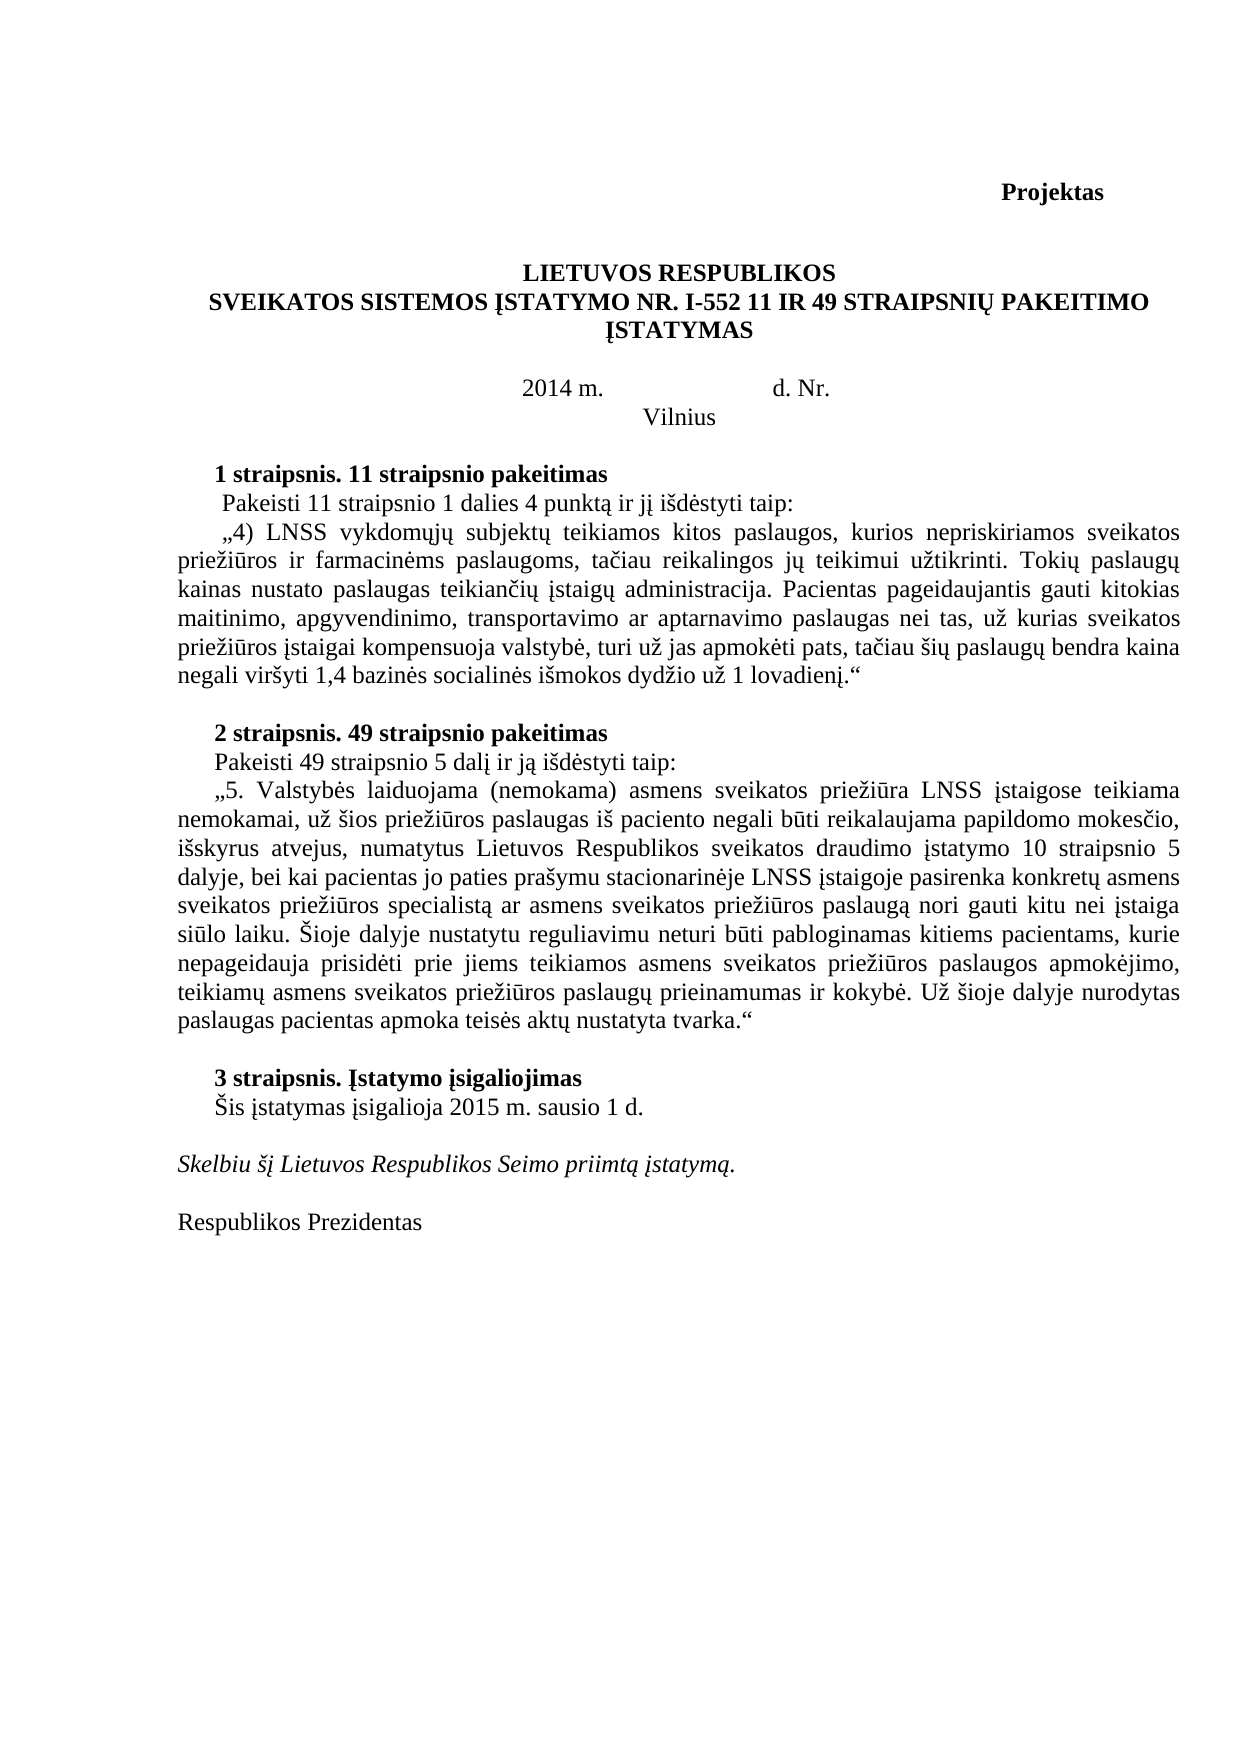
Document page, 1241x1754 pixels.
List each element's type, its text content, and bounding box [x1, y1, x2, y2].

text Pakeisti 11 straipsnio 1 dalies 4 punktą ir jį išdėstyti taip: [177, 488, 1181, 517]
text Respublikos Prezidentas [177, 1207, 1181, 1236]
text Projektas [177, 177, 1181, 206]
text ĮSTATYMAS [177, 316, 1181, 344]
text Vilnius [177, 402, 1181, 431]
text 3 straipsnis. Įstatymo įsigaliojimas [177, 1063, 1181, 1092]
text 2014 m. d. Nr. [177, 373, 1181, 402]
text Šis įstatymas įsigalioja 2015 m. sausio 1 d. [177, 1092, 1181, 1121]
text SVEIKATOS SISTEMOS ĮSTATYMO NR. I-552 11 IR 49 STRAIPSNIŲ PAKEITIMO [177, 287, 1181, 316]
text Pakeisti 49 straipsnio 5 dalį ir ją išdėstyti taip: [177, 747, 1181, 776]
text „4) LNSS vykdomųjų subjektų teikiamos kitos paslaugos, kurios nepriskiriamos sveikatos priežiūros ir farmacinėms paslaugoms, tačiau reikalingos jų teikimui užtikrinti. Tokių paslaugų kainas nustato paslaugas teikiančių įstaigų administracija. Pacientas pageidaujantis gauti kitokias maitinimo, apgyvendinimo, transportavimo ar aptarnavimo paslaugas nei tas, už kurias sveikatos priežiūros įstaigai kompensuoja valstybė, turi už jas apmokėti pats, tačiau šių paslaugų bendra kaina negali viršyti 1,4 bazinės socialinės išmokos dydžio už 1 lovadienį.“ [177, 517, 1181, 689]
text 2 straipsnis. 49 straipsnio pakeitimas [177, 718, 1181, 747]
text LIETUVOS RESPUBLIKOS [177, 258, 1181, 287]
text 1 straipsnis. 11 straipsnio pakeitimas [177, 459, 1181, 488]
text „5. Valstybės laiduojama (nemokama) asmens sveikatos priežiūra LNSS įstaigose teikiama nemokamai, už šios priežiūros paslaugas iš paciento negali būti reikalaujama papildomo mokesčio, išskyrus atvejus, numatytus Lietuvos Respublikos sveikatos draudimo įstatymo 10 straipsnio 5 dalyje, bei kai pacientas jo paties prašymu stacionarinėje LNSS įstaigoje pasirenka konkretų asmens sveikatos priežiūros specialistą ar asmens sveikatos priežiūros paslaugą nori gauti kitu nei įstaiga siūlo laiku. Šioje dalyje nustatytu reguliavimu neturi būti pabloginamas kitiems pacientams, kurie nepageidauja prisidėti prie jiems teikiamos asmens sveikatos priežiūros paslaugos apmokėjimo, teikiamų asmens sveikatos priežiūros paslaugų prieinamumas ir kokybė. Už šioje dalyje nurodytas paslaugas pacientas apmoka teisės aktų nustatyta tvarka.“ [177, 776, 1181, 1034]
text Skelbiu šį Lietuvos Respublikos Seimo priimtą įstatymą. [177, 1149, 1181, 1178]
